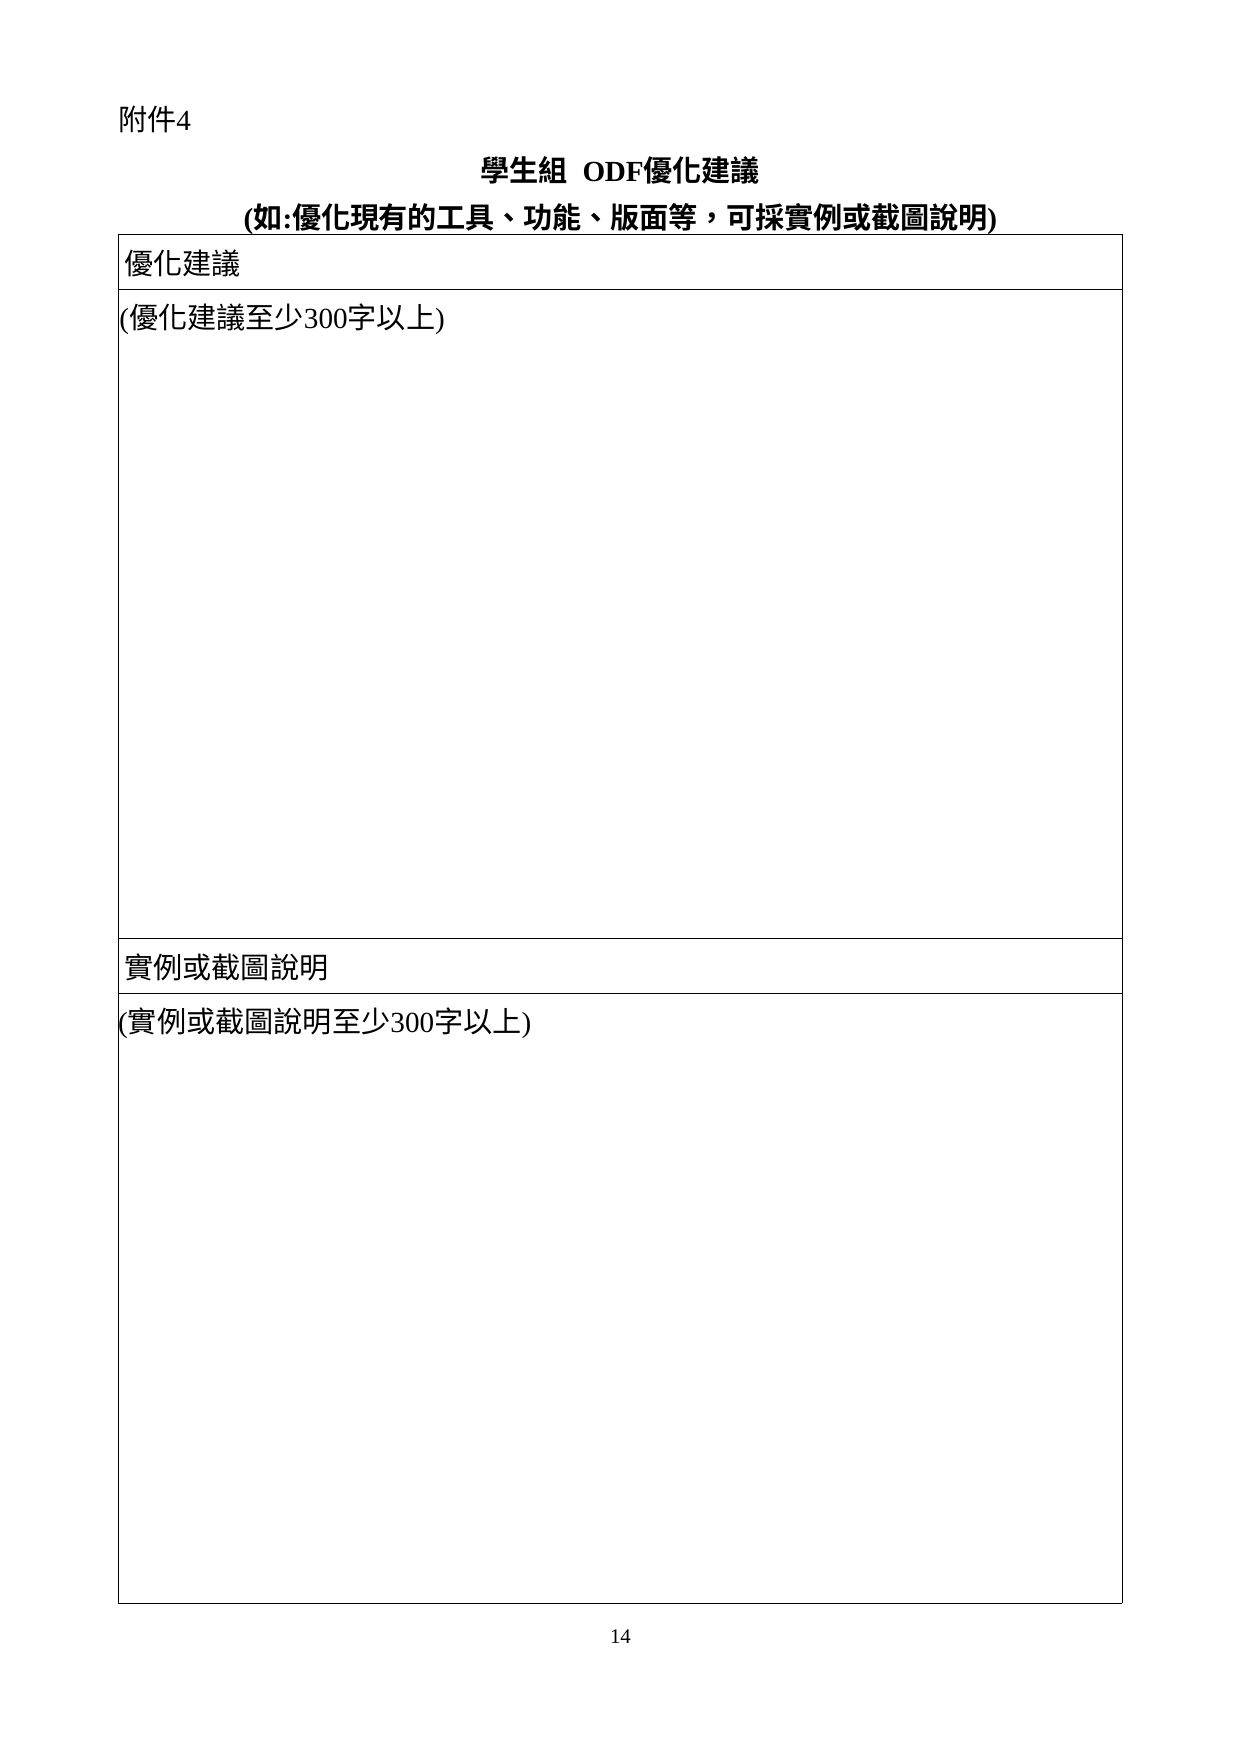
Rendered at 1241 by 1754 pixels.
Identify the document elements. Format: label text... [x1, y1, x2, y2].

table_cell 實例或截圖說明 [119, 939, 1122, 992]
text 學生組 ODF優化建議 [118, 158, 1122, 187]
table_cell (實例或截圖說明至少300字以上) [119, 994, 1122, 1602]
text 附件4 [118, 93, 1122, 140]
table_header 優化建議 [119, 235, 1122, 289]
text (如:優化現有的工具、功能、版面等，可採實例或截圖說明) [118, 205, 1122, 234]
table_cell (優化建議至少300字以上) [119, 290, 1122, 938]
